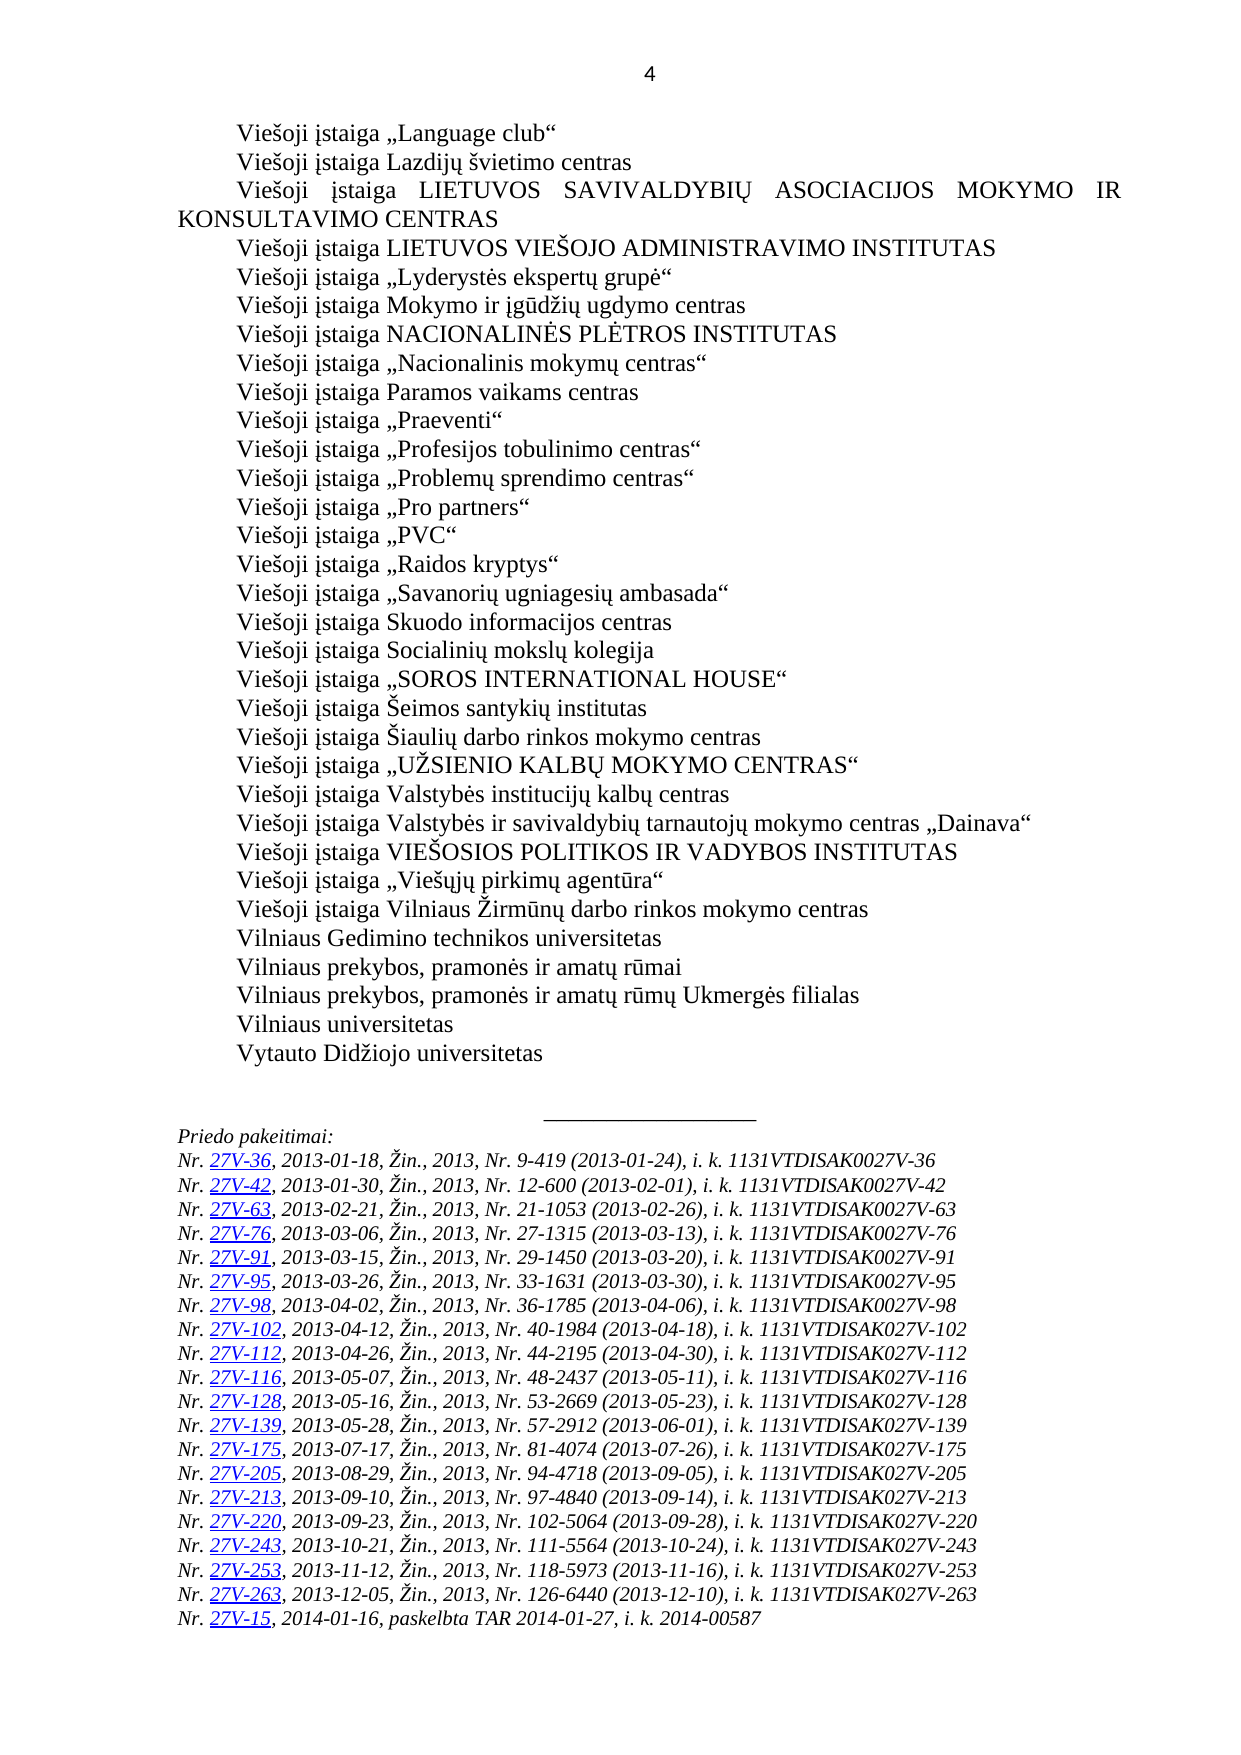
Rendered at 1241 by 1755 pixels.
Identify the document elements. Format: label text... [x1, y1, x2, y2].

text Viešoji įstaiga „UŽSIENIO KALBŲ MOKYMO CENTRAS“ [177, 751, 1122, 779]
text Viešoji įstaiga Vilniaus Žirmūnų darbo rinkos mokymo centras [177, 894, 1122, 923]
text Nr. 27V-243, 2013-10-21, Žin., 2013, Nr. 111-5564 (2013-10-24), i. k. 1131VTDISAK027V-243 [177, 1533, 1122, 1557]
text Nr. 27V-91, 2013-03-15, Žin., 2013, Nr. 29-1450 (2013-03-20), i. k. 1131VTDISAK0027V-91 [177, 1245, 1122, 1269]
text Viešoji įstaiga „Praeventi“ [177, 406, 1122, 434]
text Viešoji įstaiga „Viešųjų pirkimų agentūra“ [177, 866, 1122, 894]
text Nr. 27V-253, 2013-11-12, Žin., 2013, Nr. 118-5973 (2013-11-16), i. k. 1131VTDISAK027V-253 [177, 1557, 1122, 1582]
text Viešoji įstaiga „Language club“ [177, 118, 1122, 147]
text Vilniaus prekybos, pramonės ir amatų rūmų Ukmergės filialas [177, 981, 1122, 1009]
text Viešoji įstaiga „Problemų sprendimo centras“ [177, 463, 1122, 492]
text Viešoji įstaiga Valstybės ir savivaldybių tarnautojų mokymo centras „Dainava“ [177, 808, 1122, 837]
text Vilniaus universitetas [177, 1009, 1122, 1038]
text Nr. 27V-98, 2013-04-02, Žin., 2013, Nr. 36-1785 (2013-04-06), i. k. 1131VTDISAK0027V-98 [177, 1293, 1122, 1317]
text Viešoji įstaiga Valstybės institucijų kalbų centras [177, 779, 1122, 808]
text Viešoji įstaiga Mokymo ir įgūdžių ugdymo centras [177, 291, 1122, 319]
text Nr. 27V-102, 2013-04-12, Žin., 2013, Nr. 40-1984 (2013-04-18), i. k. 1131VTDISAK027V-102 [177, 1317, 1122, 1341]
text Nr. 27V-63, 2013-02-21, Žin., 2013, Nr. 21-1053 (2013-02-26), i. k. 1131VTDISAK0027V-63 [177, 1197, 1122, 1221]
text Nr. 27V-175, 2013-07-17, Žin., 2013, Nr. 81-4074 (2013-07-26), i. k. 1131VTDISAK027V-175 [177, 1437, 1122, 1461]
text Viešoji įstaiga „Nacionalinis mokymų centras“ [177, 348, 1122, 377]
text Vilniaus prekybos, pramonės ir amatų rūmai [177, 952, 1122, 981]
text Viešoji įstaiga „Raidos kryptys“ [177, 549, 1122, 578]
text Nr. 27V-42, 2013-01-30, Žin., 2013, Nr. 12-600 (2013-02-01), i. k. 1131VTDISAK0027V-42 [177, 1172, 1122, 1197]
text Viešoji įstaiga „Lyderystės ekspertų grupė“ [177, 262, 1122, 291]
text Nr. 27V-15, 2014-01-16, paskelbta TAR 2014-01-27, i. k. 2014-00587 [177, 1606, 1122, 1630]
text Nr. 27V-116, 2013-05-07, Žin., 2013, Nr. 48-2437 (2013-05-11), i. k. 1131VTDISAK027V-116 [177, 1365, 1122, 1389]
text Nr. 27V-213, 2013-09-10, Žin., 2013, Nr. 97-4840 (2013-09-14), i. k. 1131VTDISAK027V-213 [177, 1485, 1122, 1509]
text Nr. 27V-112, 2013-04-26, Žin., 2013, Nr. 44-2195 (2013-04-30), i. k. 1131VTDISAK027V-112 [177, 1341, 1122, 1365]
text _________________ [177, 1096, 1122, 1124]
text Viešoji įstaiga Skuodo informacijos centras [177, 607, 1122, 636]
text Viešoji įstaiga LIETUVOS VIEŠOJO ADMINISTRAVIMO INSTITUTAS [177, 233, 1122, 262]
text Viešoji įstaiga „PVC“ [177, 521, 1122, 549]
text Vytauto Didžiojo universitetas [177, 1038, 1122, 1067]
text Viešoji įstaiga „Savanorių ugniagesių ambasada“ [177, 578, 1122, 607]
text Nr. 27V-95, 2013-03-26, Žin., 2013, Nr. 33-1631 (2013-03-30), i. k. 1131VTDISAK0027V-95 [177, 1269, 1122, 1293]
text Viešoji įstaiga NACIONALINĖS PLĖTROS INSTITUTAS [177, 319, 1122, 348]
text Nr. 27V-128, 2013-05-16, Žin., 2013, Nr. 53-2669 (2013-05-23), i. k. 1131VTDISAK027V-128 [177, 1389, 1122, 1413]
text Viešoji įstaiga Šeimos santykių institutas [177, 693, 1122, 722]
text Viešoji įstaiga Lazdijų švietimo centras [177, 147, 1122, 176]
text Nr. 27V-36, 2013-01-18, Žin., 2013, Nr. 9-419 (2013-01-24), i. k. 1131VTDISAK0027V-36 [177, 1148, 1122, 1172]
text Viešoji įstaiga „Pro partners“ [177, 492, 1122, 521]
text Nr. 27V-263, 2013-12-05, Žin., 2013, Nr. 126-6440 (2013-12-10), i. k. 1131VTDISAK027V-263 [177, 1582, 1122, 1606]
text Nr. 27V-76, 2013-03-06, Žin., 2013, Nr. 27-1315 (2013-03-13), i. k. 1131VTDISAK0027V-76 [177, 1221, 1122, 1245]
text Viešoji įstaiga „Profesijos tobulinimo centras“ [177, 434, 1122, 463]
text Nr. 27V-205, 2013-08-29, Žin., 2013, Nr. 94-4718 (2013-09-05), i. k. 1131VTDISAK027V-205 [177, 1461, 1122, 1485]
text Nr. 27V-139, 2013-05-28, Žin., 2013, Nr. 57-2912 (2013-06-01), i. k. 1131VTDISAK027V-139 [177, 1413, 1122, 1437]
text Viešoji įstaiga Socialinių mokslų kolegija [177, 636, 1122, 664]
text Viešoji įstaiga LIETUVOS SAVIVALDYBIŲ ASOCIACIJOS MOKYMO IR KONSULTAVIMO CENTRAS [177, 176, 1122, 233]
text Viešoji įstaiga Paramos vaikams centras [177, 377, 1122, 406]
text Viešoji įstaiga VIEŠOSIOS POLITIKOS IR VADYBOS INSTITUTAS [177, 837, 1122, 866]
text Nr. 27V-220, 2013-09-23, Žin., 2013, Nr. 102-5064 (2013-09-28), i. k. 1131VTDISAK027V-220 [177, 1509, 1122, 1533]
text Priedo pakeitimai: [177, 1124, 1122, 1148]
text Vilniaus Gedimino technikos universitetas [177, 923, 1122, 952]
text Viešoji įstaiga Šiaulių darbo rinkos mokymo centras [177, 722, 1122, 751]
text Viešoji įstaiga „SOROS INTERNATIONAL HOUSE“ [177, 664, 1122, 693]
